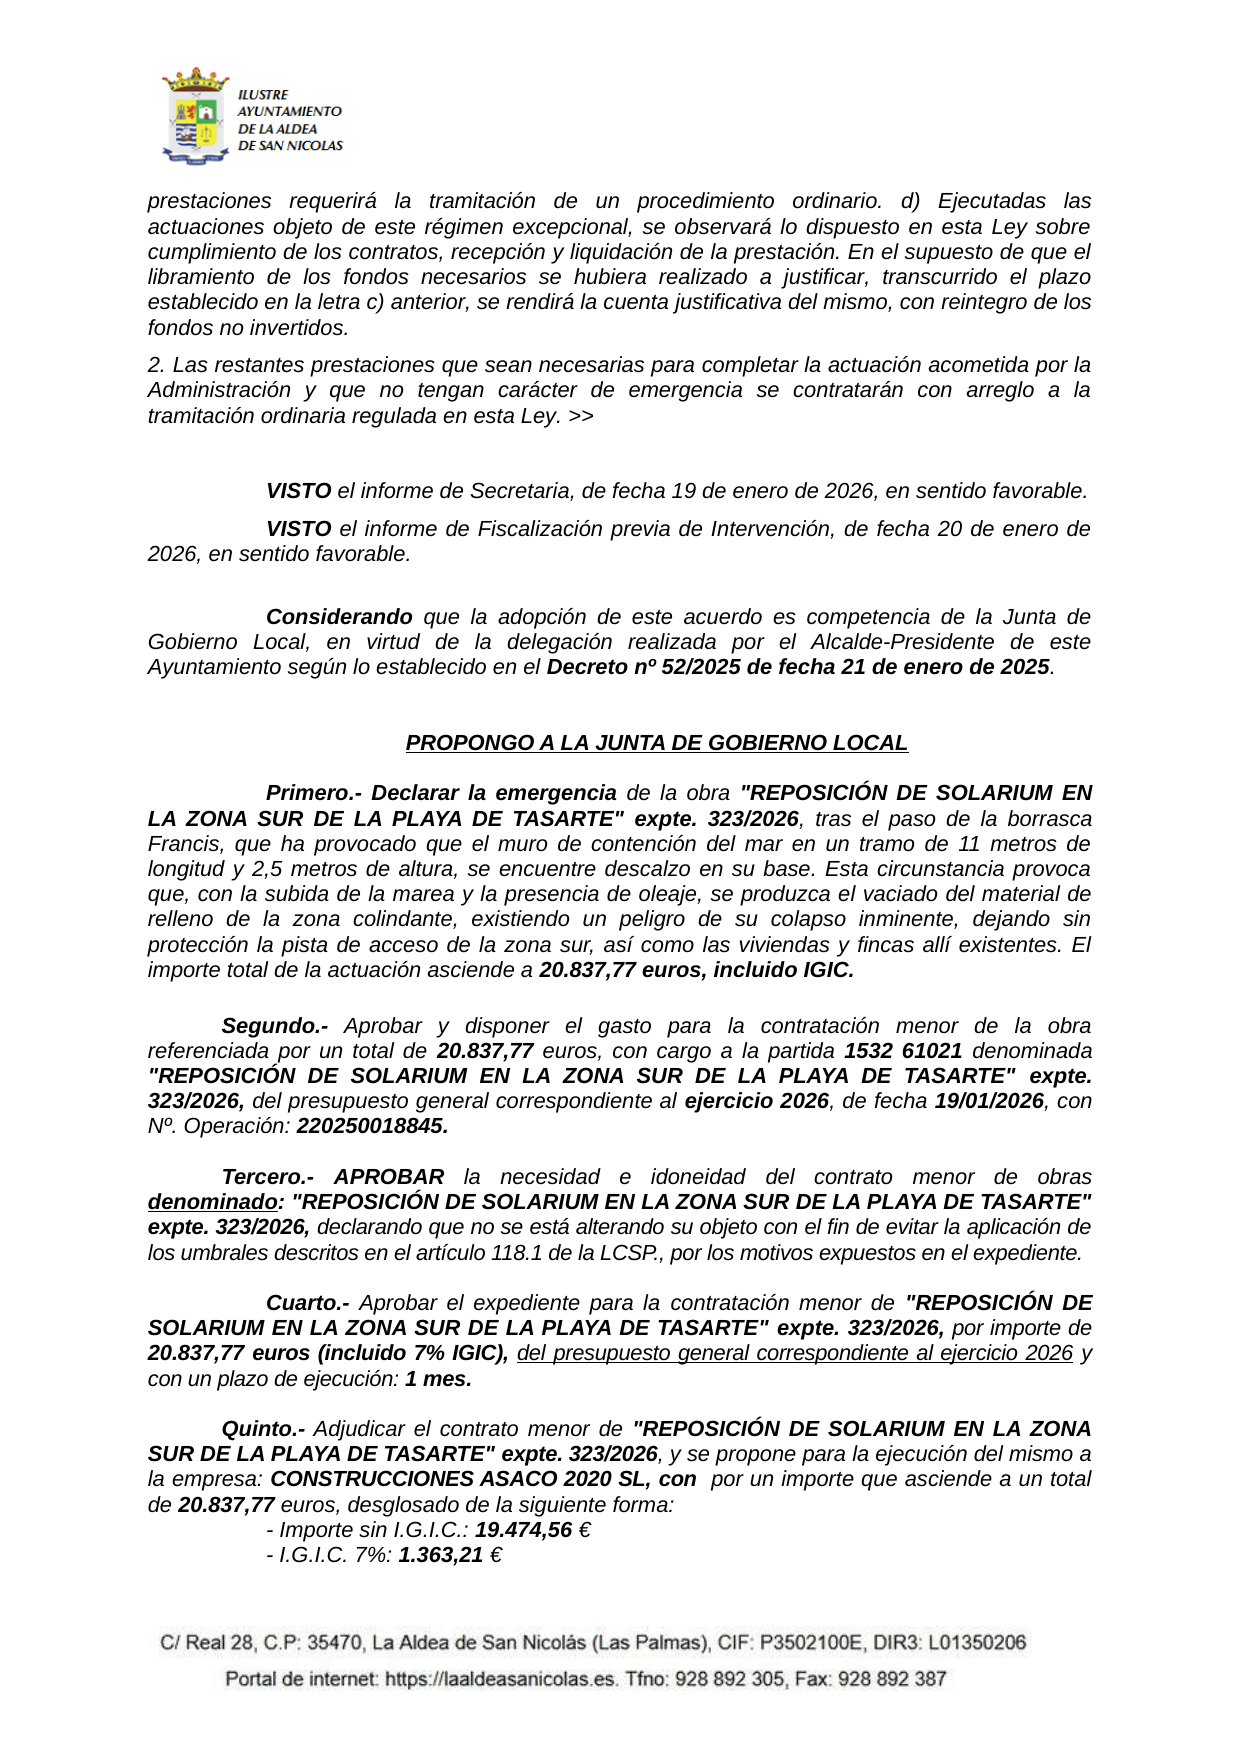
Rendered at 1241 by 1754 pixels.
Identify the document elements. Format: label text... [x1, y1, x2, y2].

text PROPONGO A LA JUNTA DE GOBIERNO LOCAL [148, 730, 1093, 755]
text - Importe sin I.G.I.C.: 19.474,56 € [148, 1517, 1093, 1542]
text - I.G.I.C. 7%: 1.363,21 € [148, 1542, 1093, 1567]
text VISTO el informe de Secretaria, de fecha 19 de enero de 2026, en sentido favorable. [148, 478, 1093, 503]
text Segundo.- Aprobar y disponer el gasto para la contratación menor de la obra referenciada por un total de 20.837,77 euros, con cargo a la partida 1532 61021 denominada "REPOSICIÓN DE SOLARIUM EN LA ZONA SUR DE LA PLAYA DE TASARTE" expte. 323/2026, del presupuesto general correspondiente al ejercicio 2026, de fecha 19/01/2026, con Nº. Operación: 220250018845. [148, 1012, 1093, 1138]
text Cuarto.- Aprobar el expediente para la contratación menor de "REPOSICIÓN DE SOLARIUM EN LA ZONA SUR DE LA PLAYA DE TASARTE" expte. 323/2026, por importe de 20.837,77 euros (incluido 7% IGIC), del presupuesto general correspondiente al ejercicio 2026 y con un plazo de ejecución: 1 mes. [148, 1290, 1093, 1391]
text VISTO el informe de Fiscalización previa de Intervención, de fecha 20 de enero de 2026, en sentido favorable. [148, 516, 1093, 566]
text Primero.- Declarar la emergencia de la obra "REPOSICIÓN DE SOLARIUM EN LA ZONA SUR DE LA PLAYA DE TASARTE" expte. 323/2026, tras el paso de la borrasca Francis, que ha provocado que el muro de contención del mar en un tramo de 11 metros de longitud y 2,5 metros de altura, se encuentre descalzo en su base. Esta circunstancia provoca que, con la subida de la marea y la presencia de oleaje, se produzca el vaciado del material de relleno de la zona colindante, existiendo un peligro de su colapso inminente, dejando sin protección la pista de acceso de la zona sur, así como las viviendas y fincas allí existentes. El importe total de la actuación asciende a 20.837,77 euros, incluido IGIC. [148, 780, 1093, 982]
picture [148, 59, 359, 173]
text Quinto.- Adjudicar el contrato menor de "REPOSICIÓN DE SOLARIUM EN LA ZONA SUR DE LA PLAYA DE TASARTE" expte. 323/2026, y se propone para la ejecución del mismo a la empresa: CONSTRUCCIONES ASACO 2020 SL, con por un importe que asciende a un total de 20.837,77 euros, desglosado de la siguiente forma: [148, 1416, 1093, 1517]
text Tercero.- APROBAR la necesidad e idoneidad del contrato menor de obras denominado: "REPOSICIÓN DE SOLARIUM EN LA ZONA SUR DE LA PLAYA DE TASARTE" expte. 323/2026, declarando que no se está alterando su objeto con el fin de evitar la aplicación de los umbrales descritos en el artículo 118.1 de la LCSP., por los motivos expuestos en el expediente. [148, 1164, 1093, 1264]
text prestaciones requerirá la tramitación de un procedimiento ordinario. d) Ejecutadas las actuaciones objeto de este régimen excepcional, se observará lo dispuesto en esta Ley sobre cumplimiento de los contratos, recepción y liquidación de la prestación. En el supuesto de que el libramiento de los fondos necesarios se hubiera realizado a justificar, transcurrido el plazo establecido en la letra c) anterior, se rendirá la cuenta justificativa del mismo, con reintegro de los fondos no invertidos. [148, 188, 1093, 340]
picture [148, 1626, 1034, 1695]
text 2. Las restantes prestaciones que sean necesarias para completar la actuación acometida por la Administración y que no tengan carácter de emergencia se contratarán con arreglo a la tramitación ordinaria regulada en esta Ley. >> [148, 352, 1093, 428]
text Considerando que la adopción de este acuerdo es competencia de la Junta de Gobierno Local, en virtud de la delegación realizada por el Alcalde-Presidente de este Ayuntamiento según lo establecido en el Decreto nº 52/2025 de fecha 21 de enero de 2025. [148, 604, 1093, 679]
